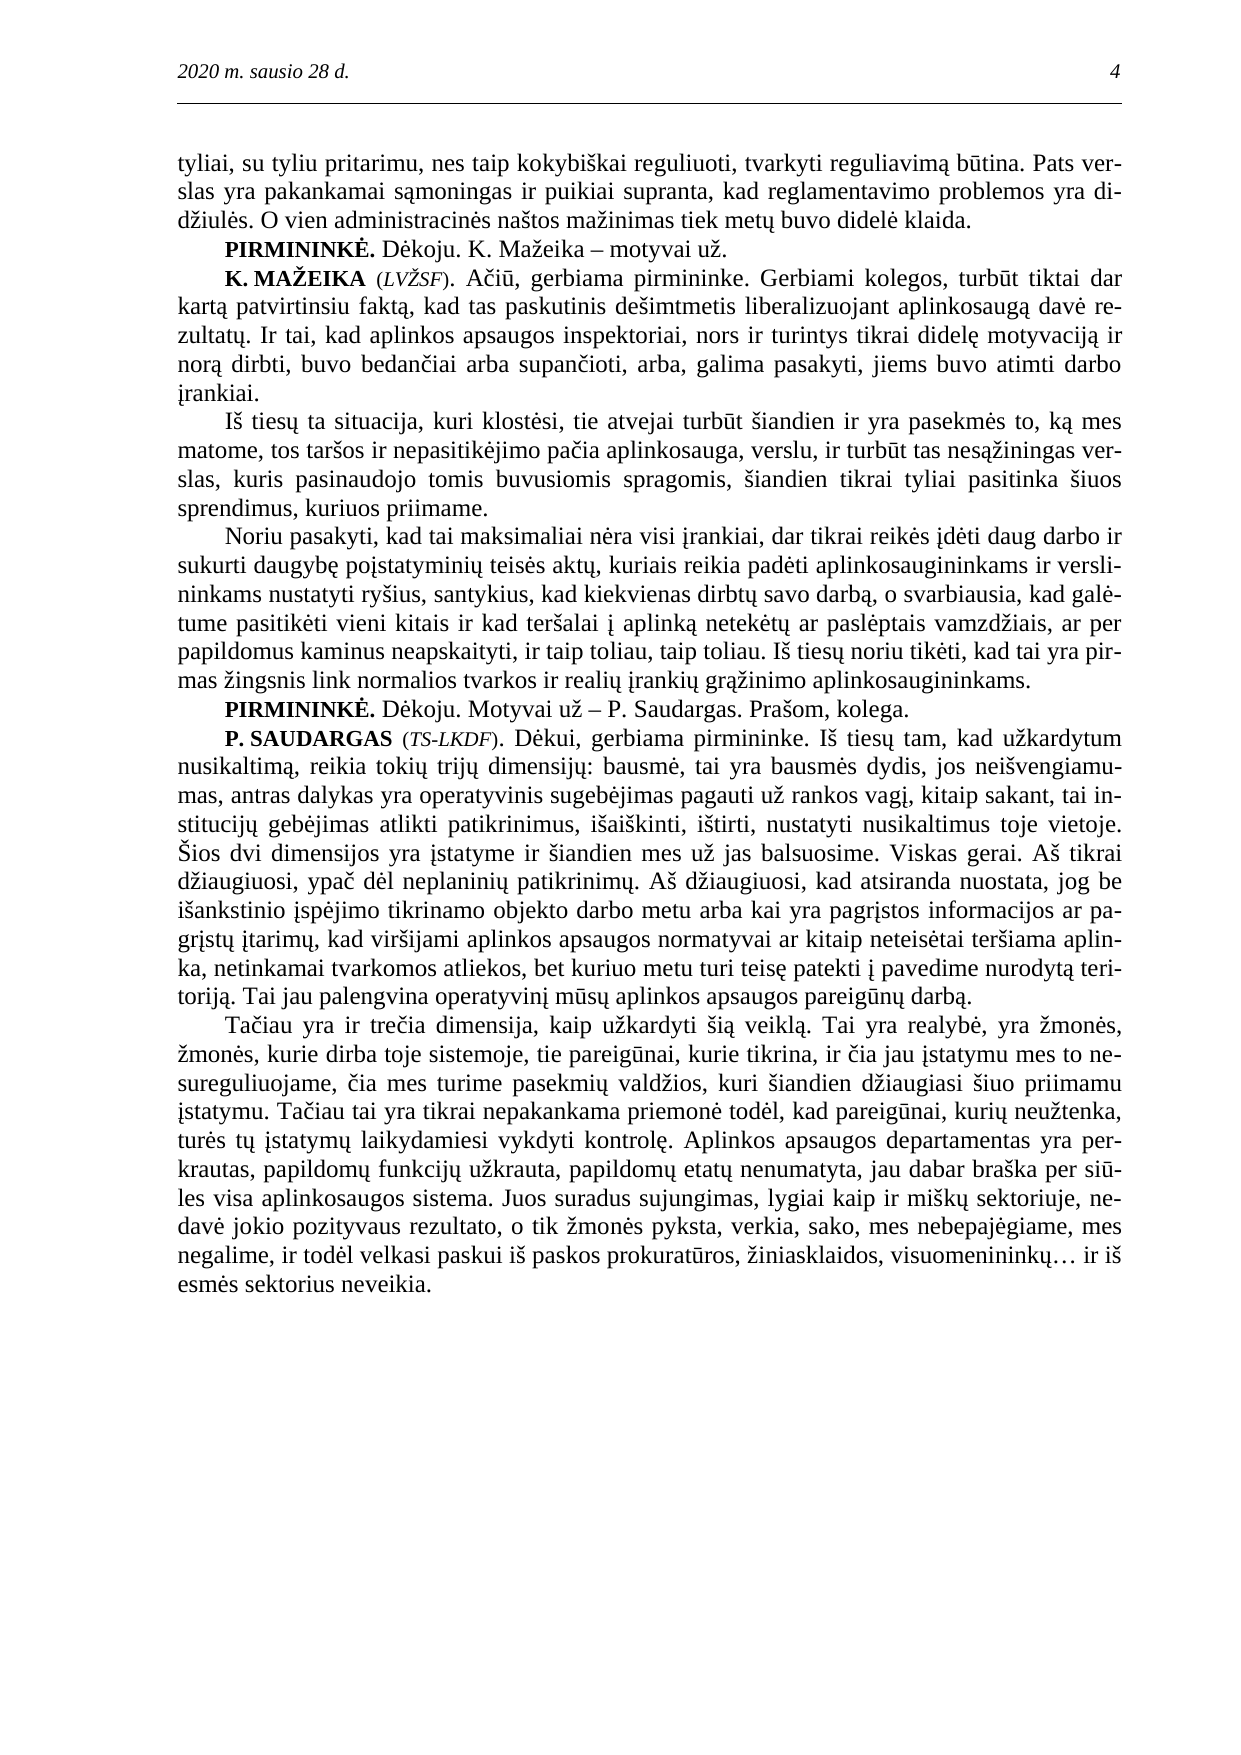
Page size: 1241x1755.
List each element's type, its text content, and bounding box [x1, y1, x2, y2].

text PIRMININKĖ. Dė­ko­ju. Mo­ty­vai už – P. Sau­dar­gas. Pra­šom, ko­le­ga. [177, 694, 1122, 723]
text K. MAŽEIKA (LVŽSF). Ačiū, ger­bia­ma pir­mi­nin­ke. Ger­bia­mi ko­le­gos, tur­būt tik­tai dar kar­tą pa­tvir­tin­siu fak­tą, kad tas pas­ku­ti­nis de­šimt­me­tis li­be­ra­li­zuo­jant ap­lin­ko­sau­gą da­vė re­zul­ta­tų. Ir tai, kad ap­lin­kos ap­sau­gos ins­pek­to­riai, nors ir tu­rin­tys tik­rai di­de­lę mo­ty­va­ci­ją ir no­rą dirb­ti, bu­vo be­dan­čiai ar­ba su­pan­čio­ti, ar­ba, ga­li­ma pa­sa­ky­ti, jiems bu­vo at­im­ti dar­bo įran­kiai. [177, 263, 1122, 406]
text P. SAUDARGAS (TS-LKDF). Dė­kui, ger­bia­ma pir­mi­nin­ke. Iš tie­sų tam, kad už­kar­dy­tum nu­si­kal­ti­mą, rei­kia to­kių tri­jų di­men­si­jų: baus­mė, tai yra baus­mės dy­dis, jos ne­iš­ven­gia­mu­mas, ant­ras da­ly­kas yra ope­ra­ty­vi­nis su­ge­bė­ji­mas pa­gau­ti už ran­kos va­gį, ki­taip sa­kant, tai in­s­ti­tu­ci­jų ge­bė­ji­mas at­lik­ti pa­tik­ri­ni­mus, iš­aiš­kin­ti, iš­tir­ti, nu­sta­ty­ti nu­si­kal­ti­mus to­je vie­to­je. Šios dvi di­men­si­jos yra įsta­ty­me ir šian­dien mes už jas bal­suo­si­me. Vis­kas ge­rai. Aš tik­rai džiau­giuo­si, ypač dėl ne­pla­ni­nių pa­tik­ri­ni­mų. Aš džiau­giuo­si, kad at­si­ran­da nuo­sta­ta, jog be iš­anks­ti­nio įspė­ji­mo tik­ri­na­mo ob­jek­to dar­bo me­tu ar­ba kai yra pa­grįs­tos in­for­ma­ci­jos ar pa­grįs­tų įta­ri­mų, kad vir­ši­ja­mi ap­lin­kos ap­sau­gos nor­ma­ty­vai ar ki­taip ne­tei­sė­tai ter­šia­ma ap­lin­ka, ne­tin­ka­mai tvar­ko­mos at­lie­kos, bet ku­riuo me­tu tu­ri tei­sę pa­tek­ti į pa­ve­di­me nu­ro­dy­tą te­ri­to­ri­ją. Tai jau pa­leng­vi­na ope­ra­ty­vi­nį mū­sų ap­lin­kos ap­sau­gos pa­rei­gū­nų dar­bą. [177, 723, 1122, 1010]
text Iš tie­sų ta si­tu­a­ci­ja, ku­ri klos­tė­si, tie at­ve­jai tur­būt šian­dien ir yra pa­sek­mės to, ką mes ma­to­me, tos tar­šos ir ne­pa­si­ti­kė­ji­mo pa­čia ap­lin­ko­sau­ga, ver­slu, ir tur­būt tas ne­są­ži­nin­gas ver­slas, ku­ris pa­si­nau­do­jo to­mis bu­vu­sio­mis spra­go­mis, šian­dien tik­rai ty­liai pa­si­tin­ka šiuos spren­di­mus, ku­riuos pri­ima­me. [177, 406, 1122, 521]
text ty­liai, su ty­liu pri­ta­ri­mu, nes taip ko­ky­biš­kai re­gu­liuo­ti, tvar­ky­ti re­gu­lia­vi­mą bū­ti­na. Pats ver­slas yra pa­kan­ka­mai są­mo­nin­gas ir pui­kiai su­pran­ta, kad reg­la­men­ta­vi­mo pro­ble­mos yra di­džiu­lės. O vien ad­mi­nist­ra­ci­nės naš­tos ma­ži­ni­mas tiek me­tų bu­vo di­de­lė klai­da. [177, 148, 1122, 234]
text PIRMININKĖ. Dė­ko­ju. K. Ma­žei­ka – mo­ty­vai už. [177, 234, 1122, 263]
text No­riu pa­sa­ky­ti, kad tai mak­si­ma­liai nė­ra vi­si įran­kiai, dar tik­rai rei­kės įdė­ti daug dar­bo ir su­kur­ti dau­gy­bę po­įsta­ty­mi­nių tei­sės ak­tų, ku­riais rei­kia pa­dė­ti ap­lin­ko­sau­gi­nin­kams ir ver­sli­nin­kams nu­sta­ty­ti ry­šius, san­ty­kius, kad kiek­vie­nas dirb­tų sa­vo dar­bą, o svar­biau­sia, kad ga­lė­tu­me pa­si­ti­kė­ti vie­ni ki­tais ir kad ter­ša­lai į ap­lin­ką ne­te­kė­tų ar pa­slėp­tais vamz­džiais, ar per pa­pil­do­mus ka­mi­nus ne­ap­skai­ty­ti, ir taip to­liau, taip to­liau. Iš tie­sų no­riu ti­kė­ti, kad tai yra pir­mas žings­nis link nor­ma­lios tvar­kos ir re­a­lių įran­kių grą­ži­ni­mo ap­lin­ko­sau­gi­nin­kams. [177, 521, 1122, 694]
text Ta­čiau yra ir tre­čia di­men­si­ja, kaip už­kar­dy­ti šią veik­lą. Tai yra re­a­ly­bė, yra žmo­nės, žmo­nės, ku­rie dir­ba to­je sis­te­mo­je, tie pa­rei­gū­nai, ku­rie tik­ri­na, ir čia jau įsta­ty­mu mes to ne­su­re­gu­liuo­ja­me, čia mes tu­ri­me pa­sek­mių val­džios, ku­ri šian­dien džiau­gia­si šiuo pri­ima­mu įsta­ty­mu. Ta­čiau tai yra tik­rai ne­pa­kan­ka­ma prie­mo­nė to­dėl, kad pa­rei­gū­nai, ku­rių ne­už­ten­ka, tu­rės tų įsta­ty­mų lai­ky­da­mie­si vyk­dy­ti kon­tro­lę. Ap­lin­kos ap­sau­gos de­par­ta­men­tas yra per­krau­tas, pa­pil­do­mų funk­ci­jų už­krau­ta, pa­pil­do­mų eta­tų ne­nu­ma­ty­ta, jau da­bar braš­ka per siū­les vi­sa ap­lin­ko­sau­gos sis­te­ma. Juos su­ra­dus su­jun­gi­mas, ly­giai kaip ir miš­kų sek­to­riu­je, ne­da­vė jo­kio po­zi­ty­vaus re­zul­ta­to, o tik žmo­nės pyks­ta, ver­kia, sa­ko, mes ne­be­pa­jė­gia­me, mes ne­ga­li­me, ir to­dėl vel­ka­si pas­kui iš pas­kos pro­ku­ra­tū­ros, ži­niask­lai­dos, vi­suo­me­ni­nin­kų… ir iš es­mės sek­to­rius ne­vei­kia. [177, 1010, 1122, 1298]
